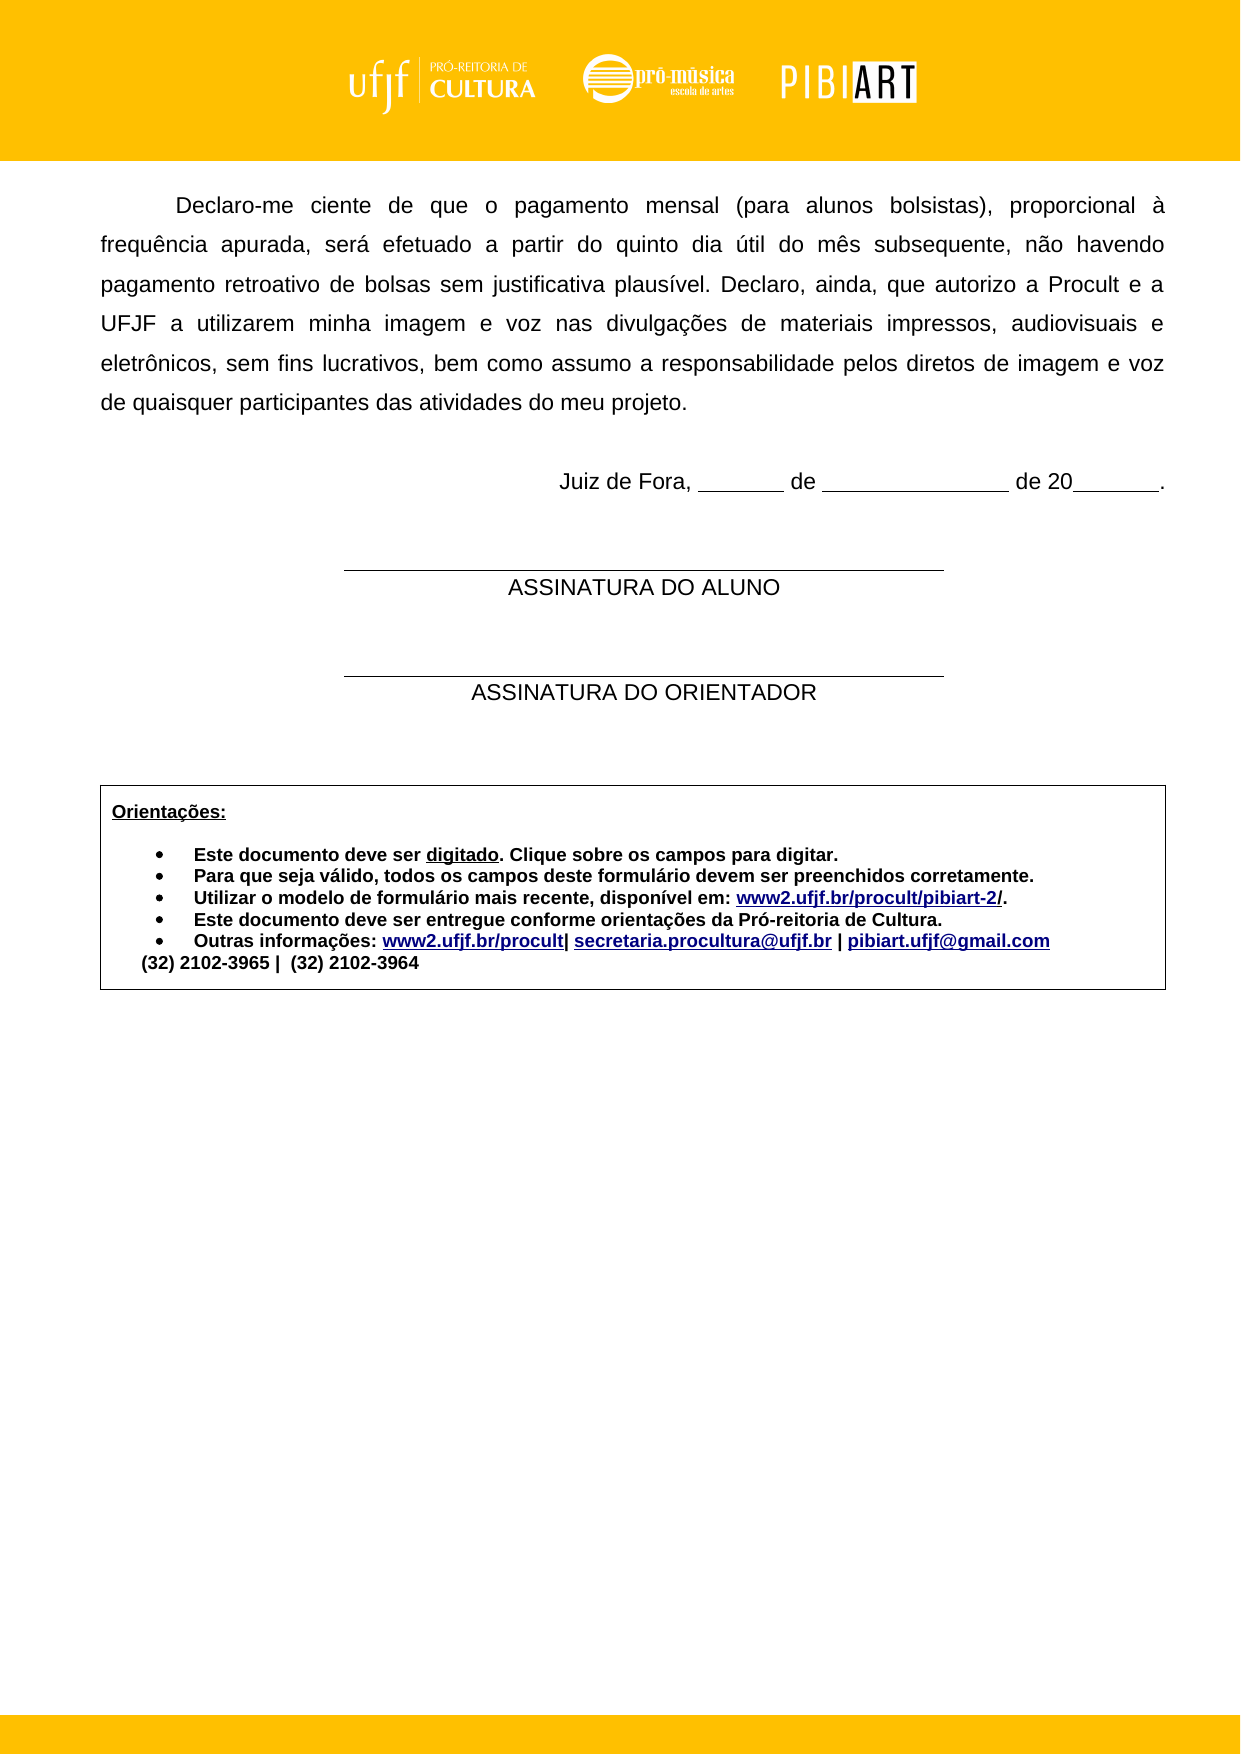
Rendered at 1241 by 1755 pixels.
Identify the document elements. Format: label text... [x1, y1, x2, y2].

table_header ASSINATURA DO ALUNO [100, 548, 1188, 600]
table_header ASSINATURA DO ORIENTADOR [100, 626, 1188, 758]
text Declaro-me ciente de que o pagamento mensal (para alunos bolsistas), proporcional à frequência apurada, será efetuado a partir do quinto dia útil do mês subsequente, não havendo pagamento retroativo de bolsas sem justificativa plausível. Declaro, ainda, que autorizo a Procult e a UFJF a utilizarem minha imagem e voz nas divulgações de materiais impressos, audiovisuais e eletrônicos, sem fins lucrativos, bem como assumo a responsabilidade pelos diretos de imagem e voz de quaisquer participantes das atividades do meu projeto. [100, 192, 1165, 416]
table_header Orientações: Este documento deve ser digitado. Clique sobre os campos para digitar. Para que seja válido, todos os campos deste formulário devem ser preenchidos corretamente. Utilizar o modelo de formulário mais recente, disponível em: www2.ufjf.br/procult/pibiart-2/. Este documento deve ser entregue conforme orientações da Pró-reitoria de Cultura. Outras informações: www2.ufjf.br/procult| secretaria.procultura@ufjf.br | pibiart.ufjf@gmail.com (32) 2102-3965 | (32) 2102-3964 [101, 786, 1165, 988]
text Juiz de Fora, de de 20 . [100, 468, 1165, 495]
